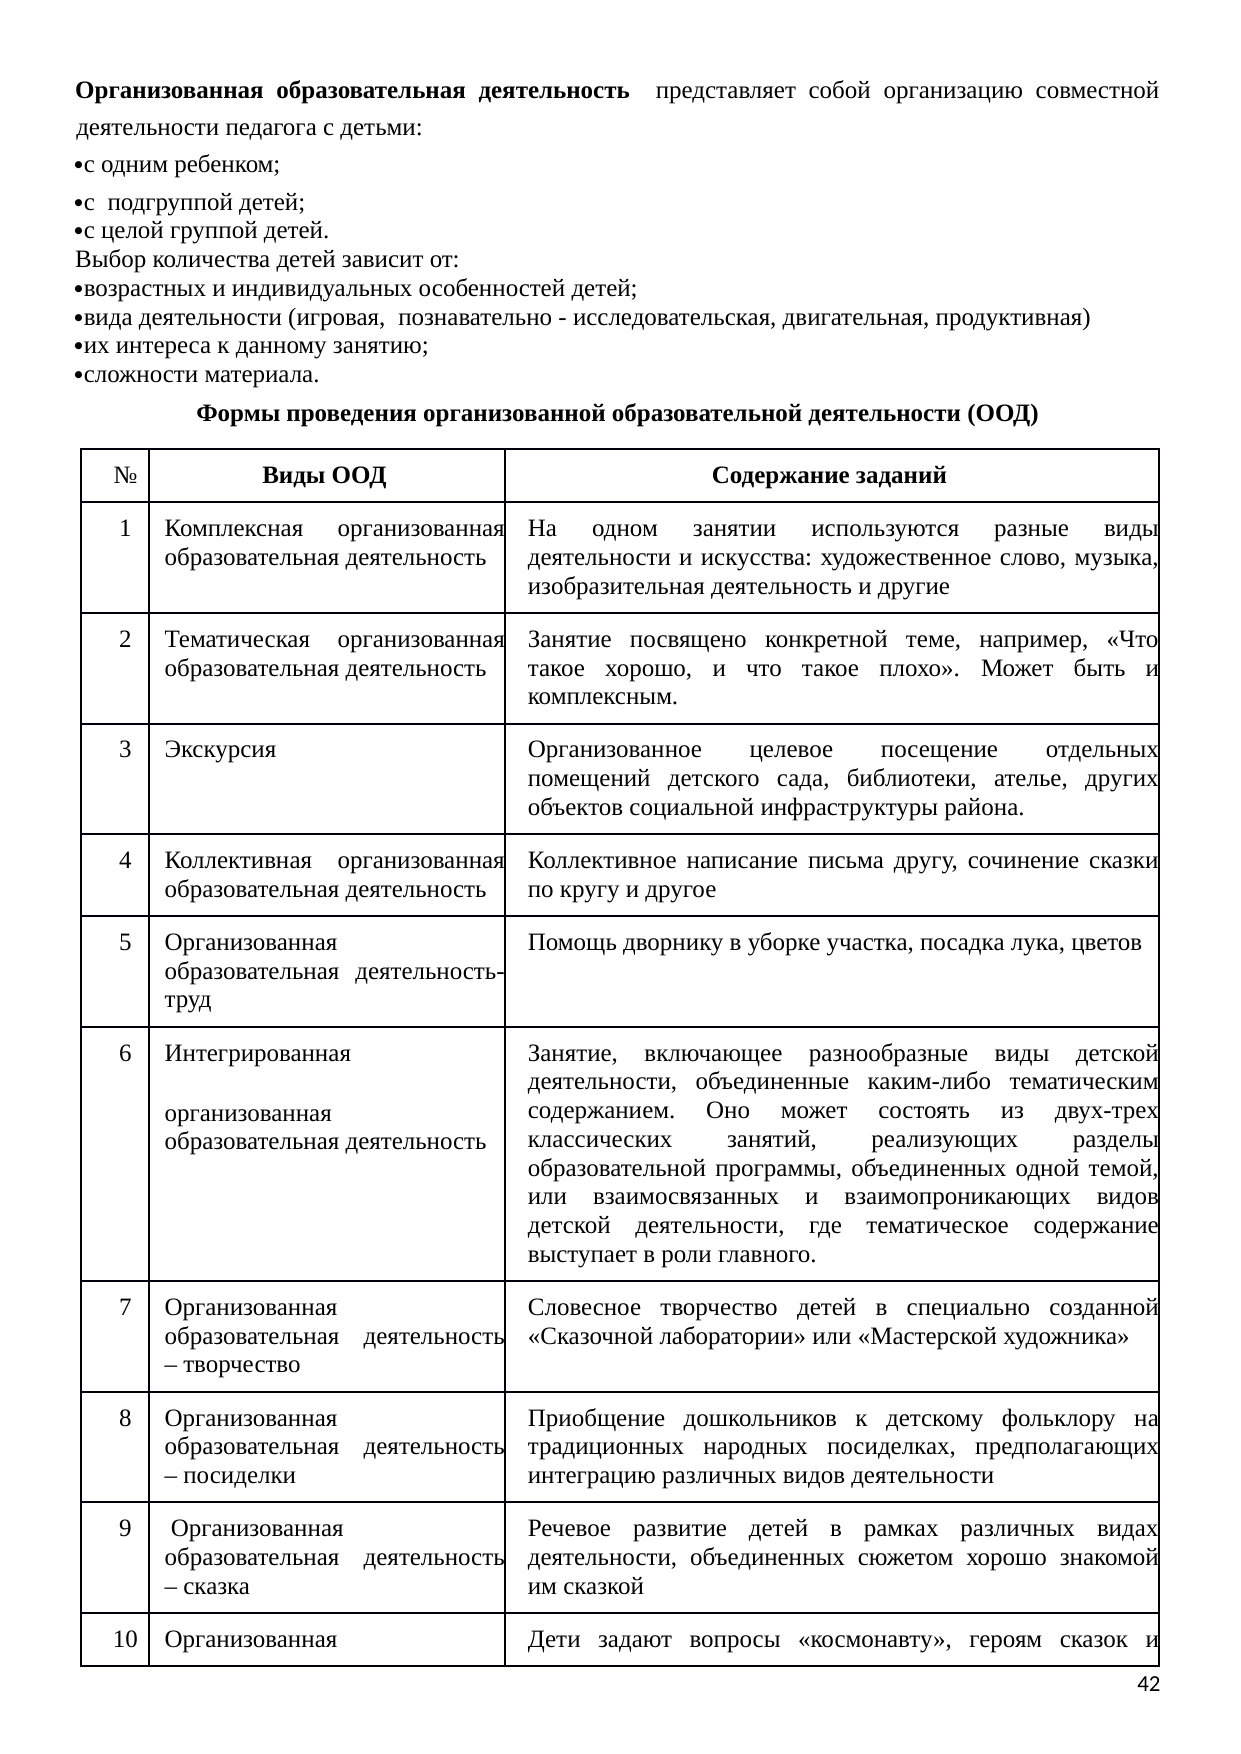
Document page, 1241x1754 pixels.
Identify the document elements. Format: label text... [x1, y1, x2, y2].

table_cell 7 [82, 1282, 148, 1391]
table_cell Приобщение дошкольников к детскому фольклору на традиционных народных посиделках, предполагающих интеграцию различных видов деятельности [506, 1393, 1158, 1501]
table_header Виды ООД [150, 450, 504, 501]
text Организованная образовательная деятельность представляет собой организацию совместной деятельности педагога с детьми: [75, 75, 1160, 141]
table_cell 5 [82, 917, 148, 1026]
table_cell 10 [82, 1614, 148, 1665]
list вида деятельности (игровая, познавательно - исследовательская, двигательная, продуктивная) [75, 302, 1165, 331]
list возрастных и индивидуальных особенностей детей; [75, 273, 1165, 302]
table_cell 4 [82, 835, 148, 915]
table_cell 3 [82, 725, 148, 833]
table_cell Речевое развитие детей в рамках различных видах деятельности, объединенных сюжетом хорошо знакомой им сказкой [506, 1503, 1158, 1612]
table_cell Экскурсия [150, 725, 504, 833]
list с подгруппой детей; [75, 187, 1165, 216]
table_cell Организованная образовательная деятельность – сказка [150, 1503, 504, 1612]
table_cell Занятие, включающее разнообразные виды детской деятельности, объединенные каким-либо тематическим содержанием. Оно может состоять из двух-трех классических занятий, реализующих разделы образовательной программы, объединенных одной темой, или взаимосвязанных и взаимопроникающих видов детской деятельности, где тематическое содержание выступает в роли главного. [506, 1028, 1158, 1280]
table_cell Помощь дворнику в уборке участка, посадка лука, цветов [506, 917, 1158, 1026]
table_cell 9 [82, 1503, 148, 1612]
list с целой группой детей. [75, 216, 1165, 244]
table_cell 6 [82, 1028, 148, 1280]
table_cell Занятие посвящено конкретной теме, например, «Что такое хорошо, и что такое плохо». Может быть и комплексным. [506, 614, 1158, 722]
text Формы проведения организованной образовательной деятельности (ООД) [75, 398, 1160, 427]
table_cell Организованная образовательная деятельность – творчество [150, 1282, 504, 1391]
table_cell Комплексная организованная образовательная деятельность [150, 503, 504, 612]
list их интереса к данному занятию; [75, 331, 1165, 359]
list с одним ребенком; [75, 149, 1165, 178]
table_cell Организованная [150, 1614, 504, 1665]
text Выбор количества детей зависит от: [75, 244, 1160, 273]
table_cell Интегрированная организованная образовательная деятельность [150, 1028, 504, 1280]
table_cell Дети задают вопросы «космонавту», героям сказок и [506, 1614, 1158, 1665]
table_cell Коллективное написание письма другу, сочинение сказки по кругу и другое [506, 835, 1158, 915]
table_cell 1 [82, 503, 148, 612]
table_cell На одном занятии используются разные виды деятельности и искусства: художественное слово, музыка, изобразительная деятельность и другие [506, 503, 1158, 612]
table_cell 2 [82, 614, 148, 722]
table_cell 8 [82, 1393, 148, 1501]
table_cell Коллективная организованная образовательная деятельность [150, 835, 504, 915]
table_header № [82, 450, 148, 501]
list сложности материала. [75, 359, 1165, 388]
table_cell Организованное целевое посещение отдельных помещений детского сада, библиотеки, ателье, других объектов социальной инфраструктуры района. [506, 725, 1158, 833]
table_cell Организованная образовательная деятельность – посиделки [150, 1393, 504, 1501]
table_header Содержание заданий [506, 450, 1158, 501]
table_cell Словесное творчество детей в специально созданной «Сказочной лаборатории» или «Мастерской художника» [506, 1282, 1158, 1391]
table_cell Тематическая организованная образовательная деятельность [150, 614, 504, 722]
table_cell Организованная образовательная деятельность-труд [150, 917, 504, 1026]
